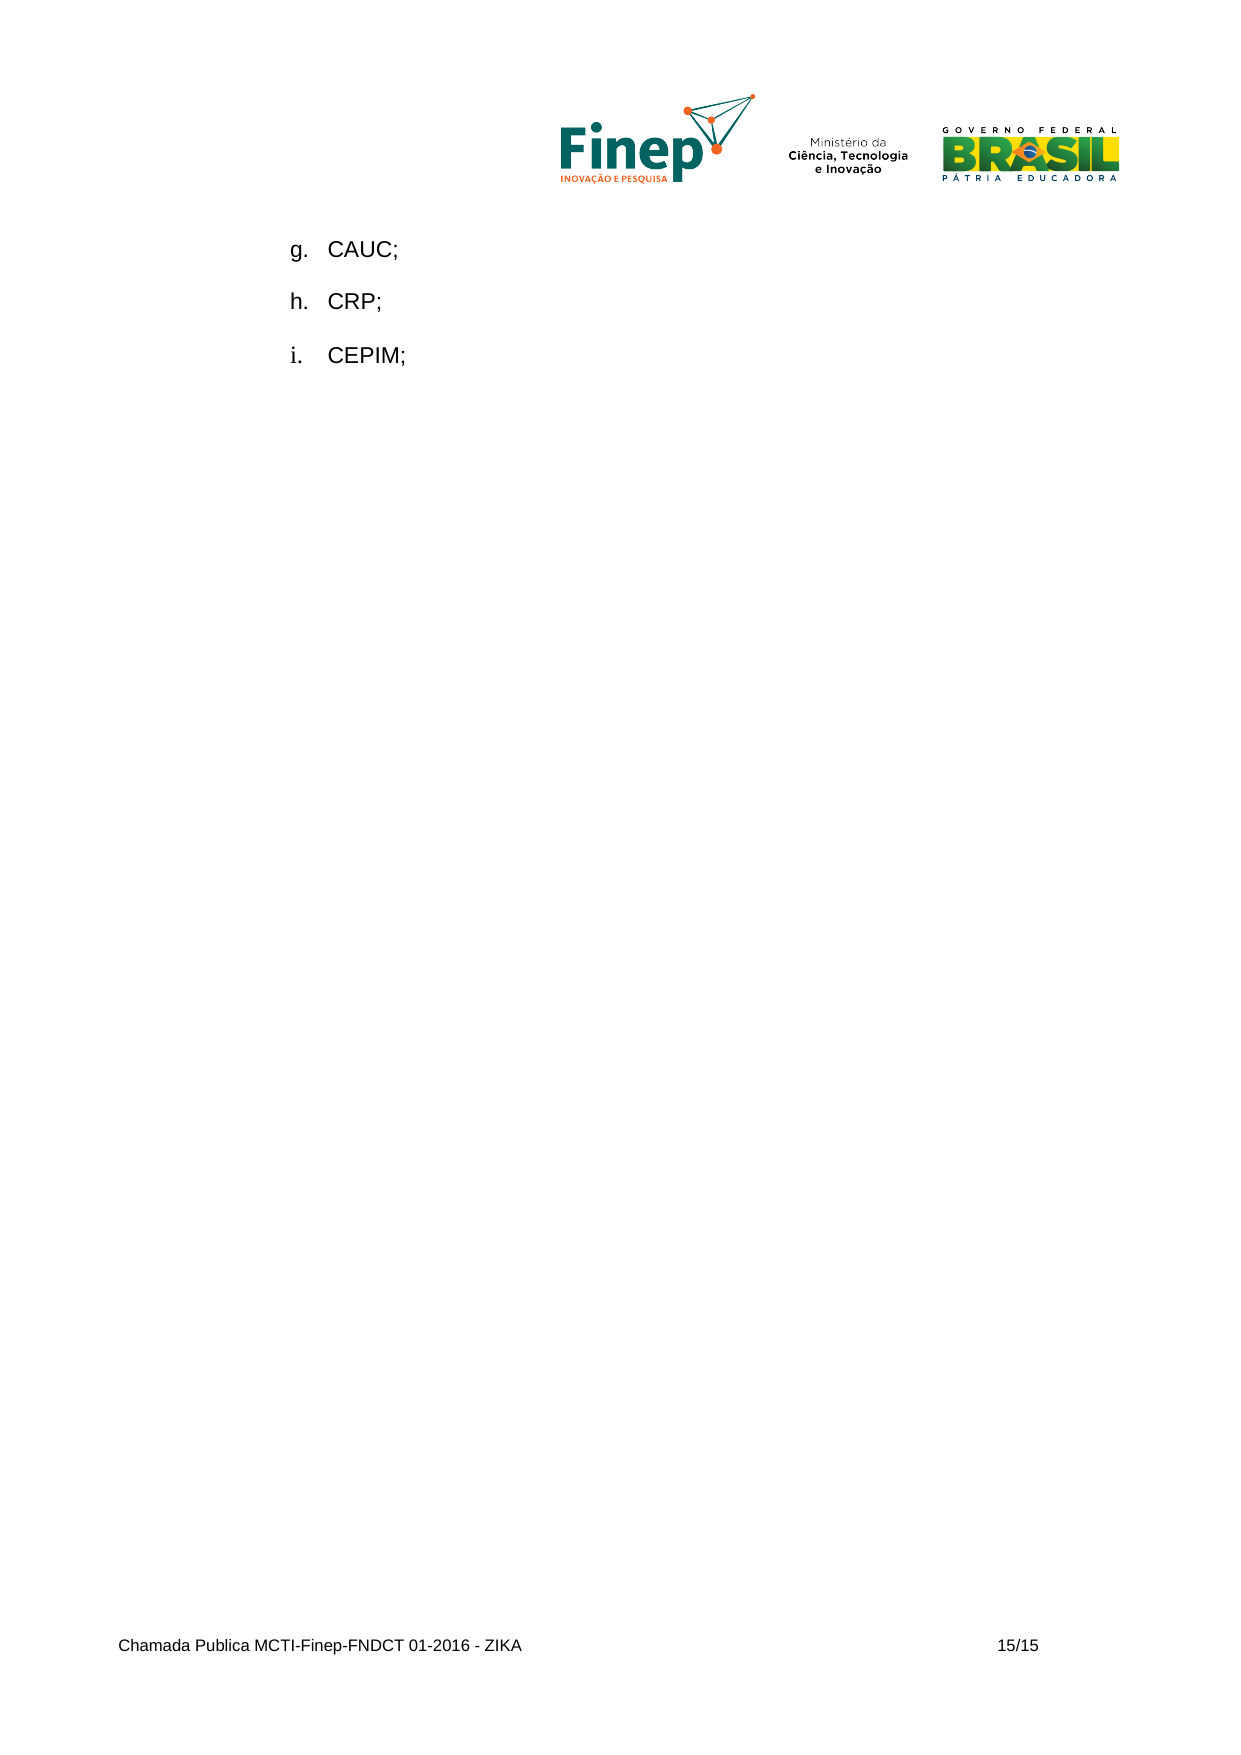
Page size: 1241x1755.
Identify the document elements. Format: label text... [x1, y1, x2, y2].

list CEPIM; [290, 340, 1122, 369]
list CRP; [290, 288, 1122, 314]
list CAUC; [290, 236, 1122, 263]
